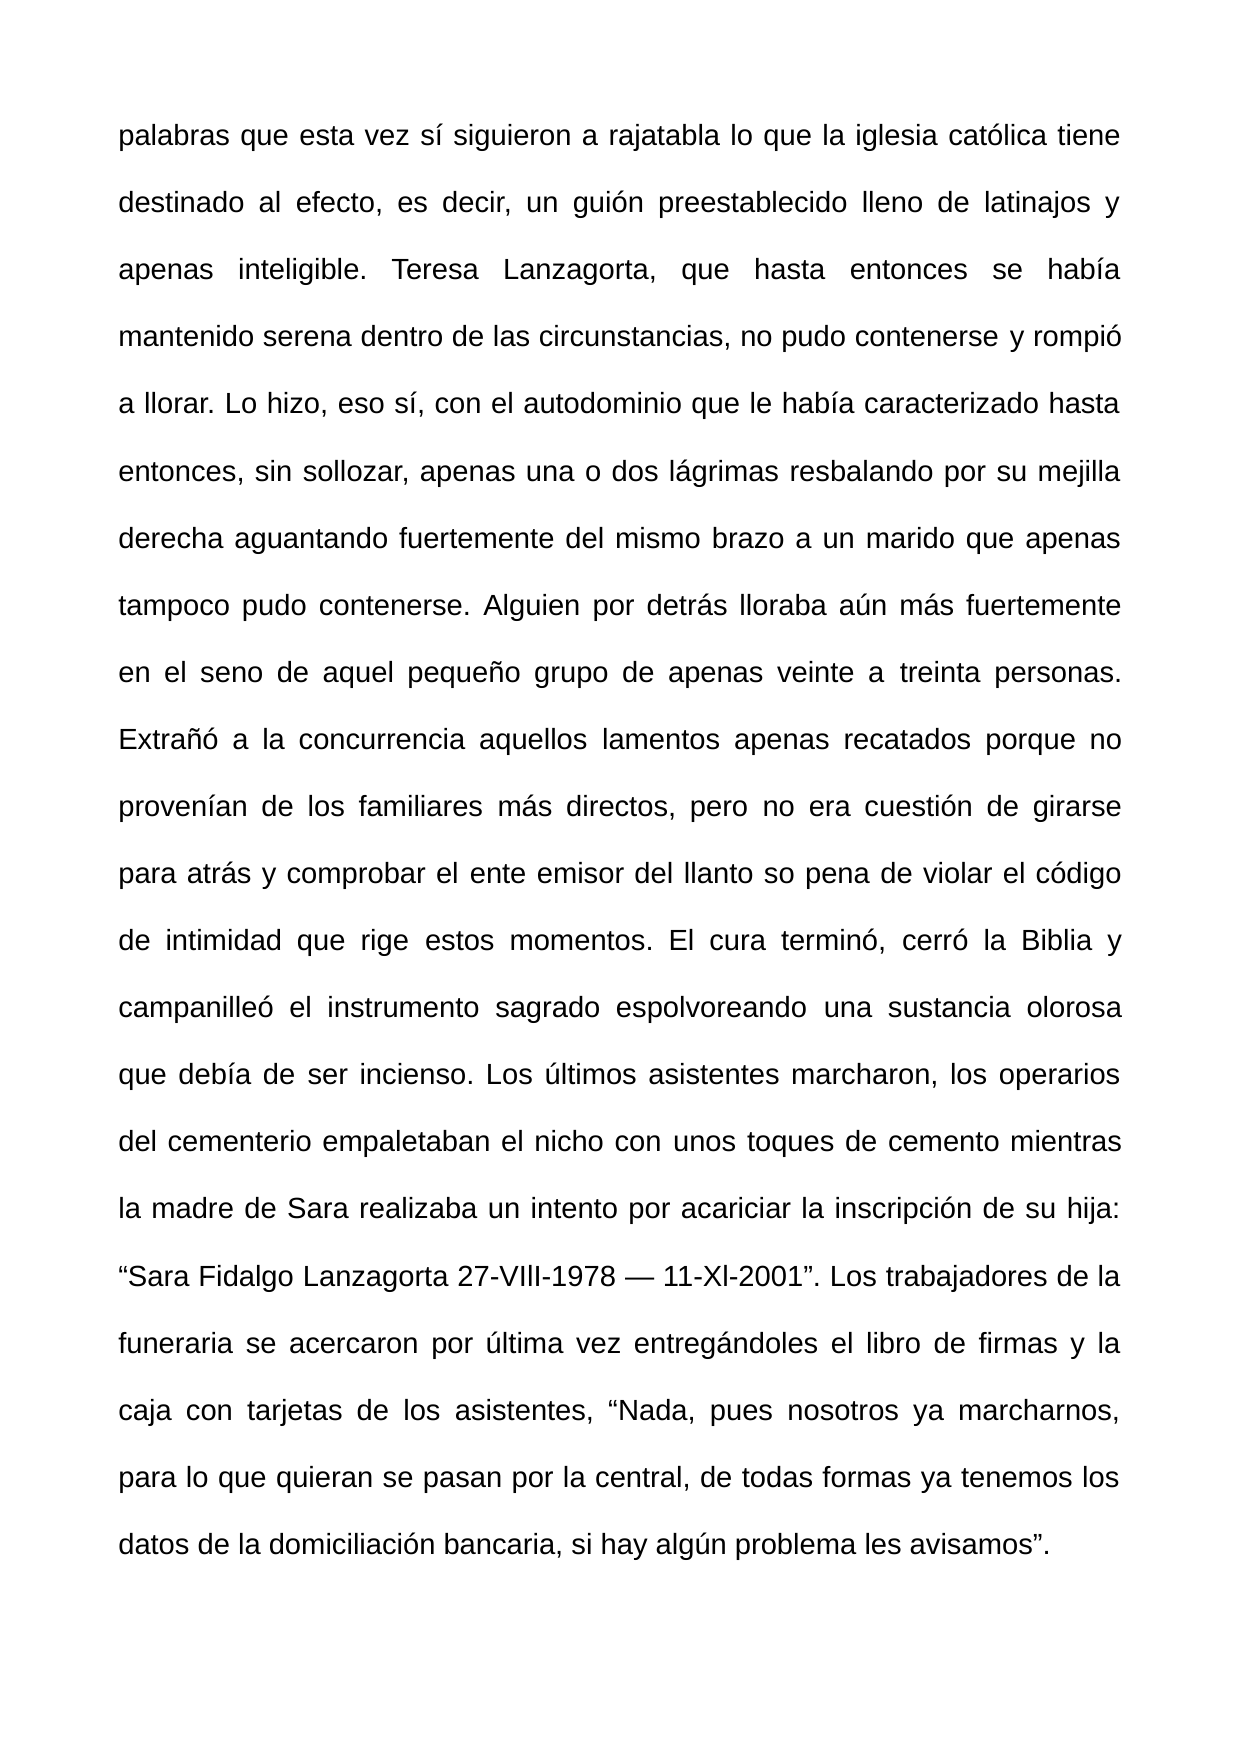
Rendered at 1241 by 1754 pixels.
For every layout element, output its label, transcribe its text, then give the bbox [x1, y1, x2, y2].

text palabras que esta vez sí siguieron a rajatabla lo que la iglesia católica tiene destinado al efecto, es decir, un guión preestablecido lleno de latinajos y apenas inteligible. Teresa Lanzagorta, que hasta entonces se había mantenido serena dentro de las circunstancias, no pudo contenerse y rompió a llorar. Lo hizo, eso sí, con el autodominio que le había caracterizado hasta entonces, sin sollozar, apenas una o dos lágrimas resbalando por su mejilla derecha aguantando fuertemente del mismo brazo a un marido que apenas tampoco pudo contenerse. Alguien por detrás lloraba aún más fuertemente en el seno de aquel pequeño grupo de apenas veinte a treinta personas. Extrañó a la concurrencia aquellos lamentos apenas recatados porque no provenían de los familiares más directos, pero no era cuestión de girarse para atrás y comprobar el ente emisor del llanto so pena de violar el código de intimidad que rige estos momentos. El cura terminó, cerró la Biblia y campanilleó el instrumento sagrado espolvoreando una sustancia olorosa que debía de ser incienso. Los últimos asistentes marcharon, los operarios del cementerio empaletaban el nicho con unos toques de cemento mientras la madre de Sara realizaba un intento por acariciar la inscripción de su hija: “Sara Fidalgo Lanzagorta 27-VIlI-1978 — 11-Xl-2001”. Los trabajadores de la funeraria se acercaron por última vez entregándoles el libro de firmas y la caja con tarjetas de los asistentes, “Nada, pues nosotros ya marcharnos, para lo que quieran se pasan por la central, de todas formas ya tenemos los datos de la domiciliación bancaria, si hay algún problema les avisamos”. [118, 118, 1122, 1560]
